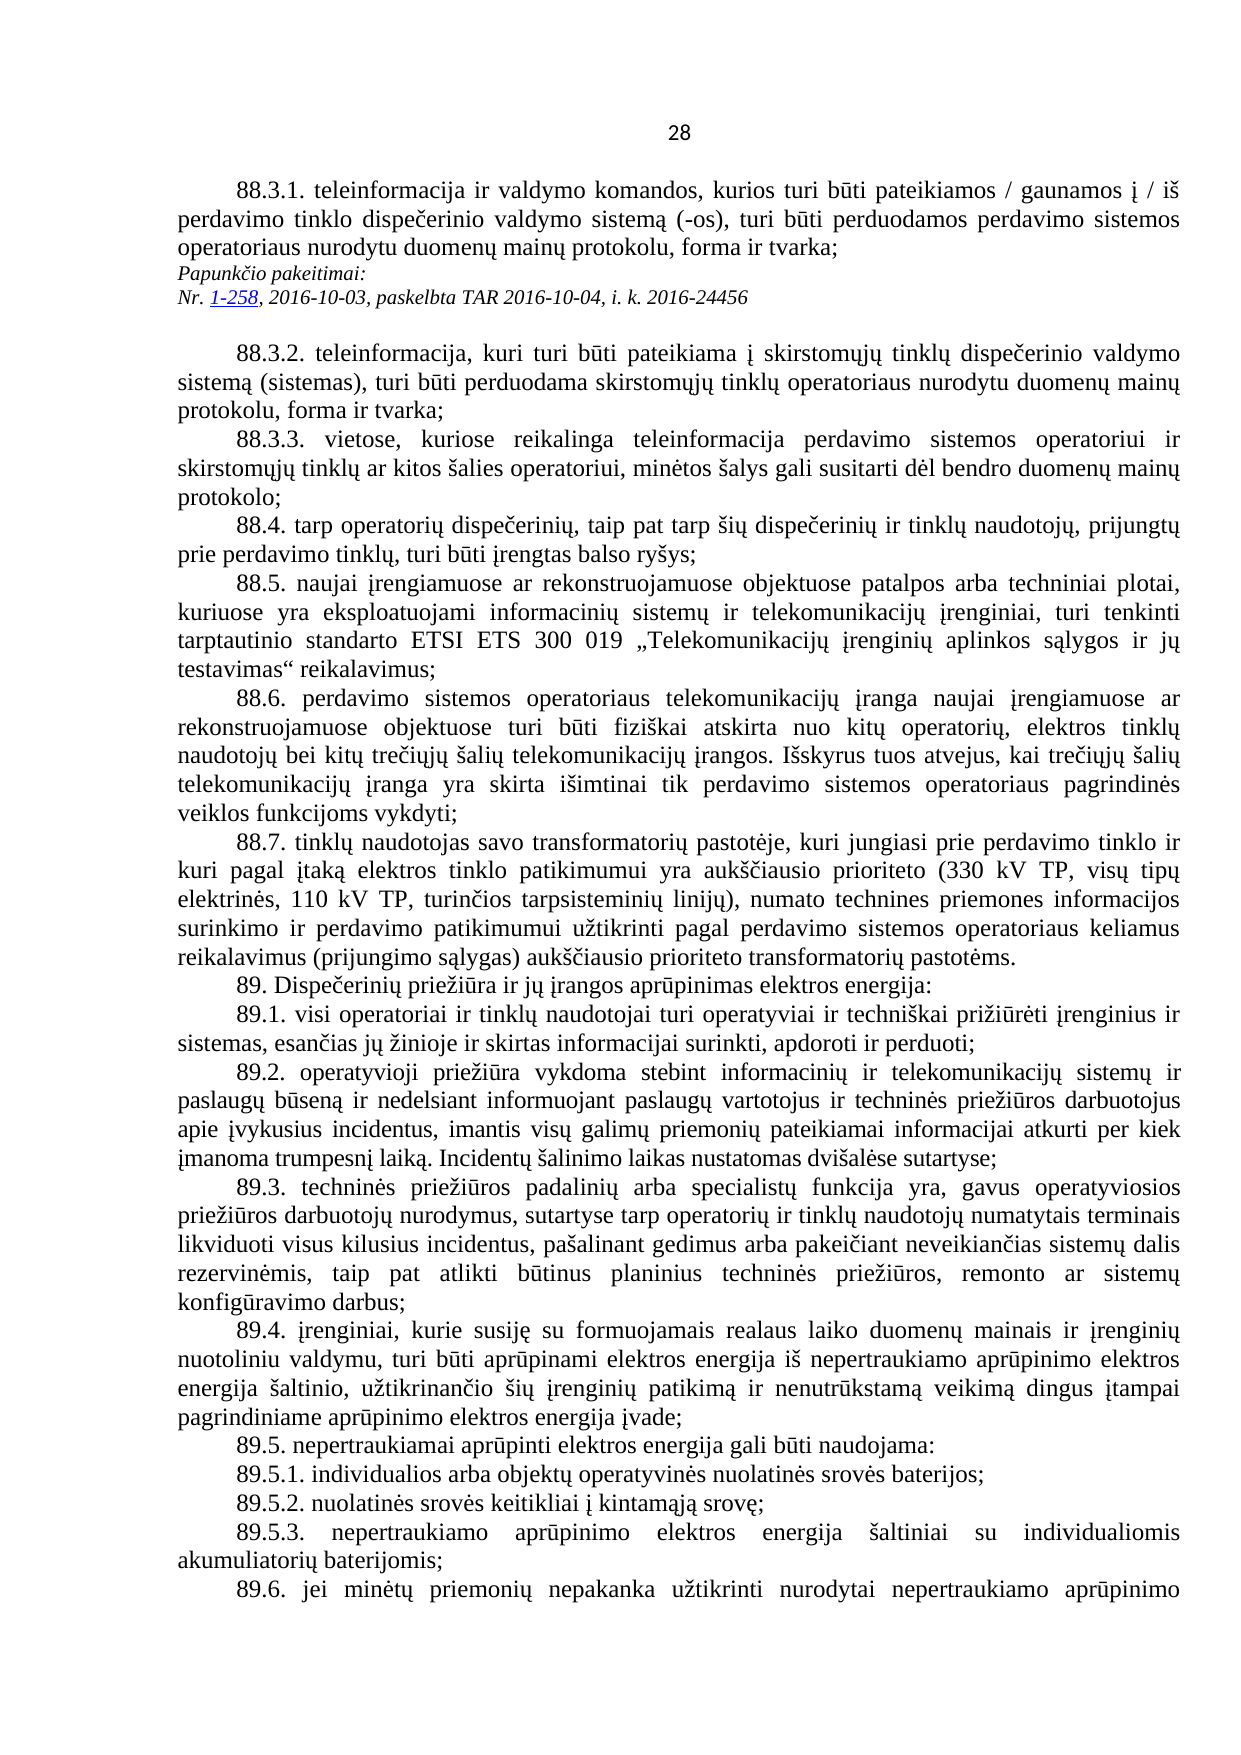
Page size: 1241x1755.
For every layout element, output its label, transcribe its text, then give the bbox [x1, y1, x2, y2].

text 88.3.1. teleinformacija ir valdymo komandos, kurios turi būti pateikiamos / gaunamos į / iš perdavimo tinklo dispečerinio valdymo sistemą (-os), turi būti perduodamos perdavimo sistemos operatoriaus nurodytu duomenų mainų protokolu, forma ir tvarka; [177, 175, 1181, 261]
text 89.2. operatyvioji priežiūra vykdoma stebint informacinių ir telekomunikacijų sistemų ir paslaugų būseną ir nedelsiant informuojant paslaugų vartotojus ir techninės priežiūros darbuotojus apie įvykusius incidentus, imantis visų galimų priemonių pateikiamai informacijai atkurti per kiek įmanoma trumpesnį laiką. Incidentų šalinimo laikas nustatomas dvišalėse sutartyse; [177, 1057, 1181, 1172]
text 89.5.3. nepertraukiamo aprūpinimo elektros energija šaltiniai su individualiomis akumuliatorių baterijomis; [177, 1517, 1181, 1574]
text 89.5.1. individualios arba objektų operatyvinės nuolatinės srovės baterijos; [177, 1459, 1181, 1488]
text 89.5. nepertraukiamai aprūpinti elektros energija gali būti naudojama: [177, 1431, 1181, 1459]
text 88.7. tinklų naudotojas savo transformatorių pastotėje, kuri jungiasi prie perdavimo tinklo ir kuri pagal įtaką elektros tinklo patikimumui yra aukščiausio prioriteto (330 kV TP, visų tipų elektrinės, 110 kV TP, turinčios tarpsisteminių linijų), numato technines priemones informacijos surinkimo ir perdavimo patikimumui užtikrinti pagal perdavimo sistemos operatoriaus keliamus reikalavimus (prijungimo sąlygas) aukščiausio prioriteto transformatorių pastotėms. [177, 827, 1181, 971]
text 89.1. visi operatoriai ir tinklų naudotojai turi operatyviai ir techniškai prižiūrėti įrenginius ir sistemas, esančias jų žinioje ir skirtas informacijai surinkti, apdoroti ir perduoti; [177, 999, 1181, 1057]
text 89. Dispečerinių priežiūra ir jų įrangos aprūpinimas elektros energija: [177, 971, 1181, 999]
text 88.3.2. teleinformacija, kuri turi būti pateikiama į skirstomųjų tinklų dispečerinio valdymo sistemą (sistemas), turi būti perduodama skirstomųjų tinklų operatoriaus nurodytu duomenų mainų protokolu, forma ir tvarka; [177, 338, 1181, 424]
text 88.5. naujai įrengiamuose ar rekonstruojamuose objektuose patalpos arba techniniai plotai, kuriuose yra eksploatuojami informacinių sistemų ir telekomunikacijų įrenginiai, turi tenkinti tarptautinio standarto ETSI ETS 300 019 „Telekomunikacijų įrenginių aplinkos sąlygos ir jų testavimas“ reikalavimus; [177, 568, 1181, 683]
text 88.3.3. vietose, kuriose reikalinga teleinformacija perdavimo sistemos operatoriui ir skirstomųjų tinklų ar kitos šalies operatoriui, minėtos šalys gali susitarti dėl bendro duomenų mainų protokolo; [177, 424, 1181, 511]
text 89.5.2. nuolatinės srovės keitikliai į kintamąją srovę; [177, 1488, 1181, 1517]
text 89.4. įrenginiai, kurie susiję su formuojamais realaus laiko duomenų mainais ir įrenginių nuotoliniu valdymu, turi būti aprūpinami elektros energija iš nepertraukiamo aprūpinimo elektros energija šaltinio, užtikrinančio šių įrenginių patikimą ir nenutrūkstamą veikimą dingus įtampai pagrindiniame aprūpinimo elektros energija įvade; [177, 1316, 1181, 1431]
text 88.4. tarp operatorių dispečerinių, taip pat tarp šių dispečerinių ir tinklų naudotojų, prijungtų prie perdavimo tinklų, turi būti įrengtas balso ryšys; [177, 511, 1181, 568]
text 88.6. perdavimo sistemos operatoriaus telekomunikacijų įranga naujai įrengiamuose ar rekonstruojamuose objektuose turi būti fiziškai atskirta nuo kitų operatorių, elektros tinklų naudotojų bei kitų trečiųjų šalių telekomunikacijų įrangos. Išskyrus tuos atvejus, kai trečiųjų šalių telekomunikacijų įranga yra skirta išimtinai tik perdavimo sistemos operatoriaus pagrindinės veiklos funkcijoms vykdyti; [177, 683, 1181, 827]
text 89.6. jei minėtų priemonių nepakanka užtikrinti nurodytai nepertraukiamo aprūpinimo [177, 1574, 1181, 1603]
text Papunkčio pakeitimai: [177, 261, 1181, 285]
text 89.3. techninės priežiūros padalinių arba specialistų funkcija yra, gavus operatyviosios priežiūros darbuotojų nurodymus, sutartyse tarp operatorių ir tinklų naudotojų numatytais terminais likviduoti visus kilusius incidentus, pašalinant gedimus arba pakeičiant neveikiančias sistemų dalis rezervinėmis, taip pat atlikti būtinus planinius techninės priežiūros, remonto ar sistemų konfigūravimo darbus; [177, 1172, 1181, 1316]
text Nr. 1-258, 2016-10-03, paskelbta TAR 2016-10-04, i. k. 2016-24456 [177, 285, 1181, 309]
